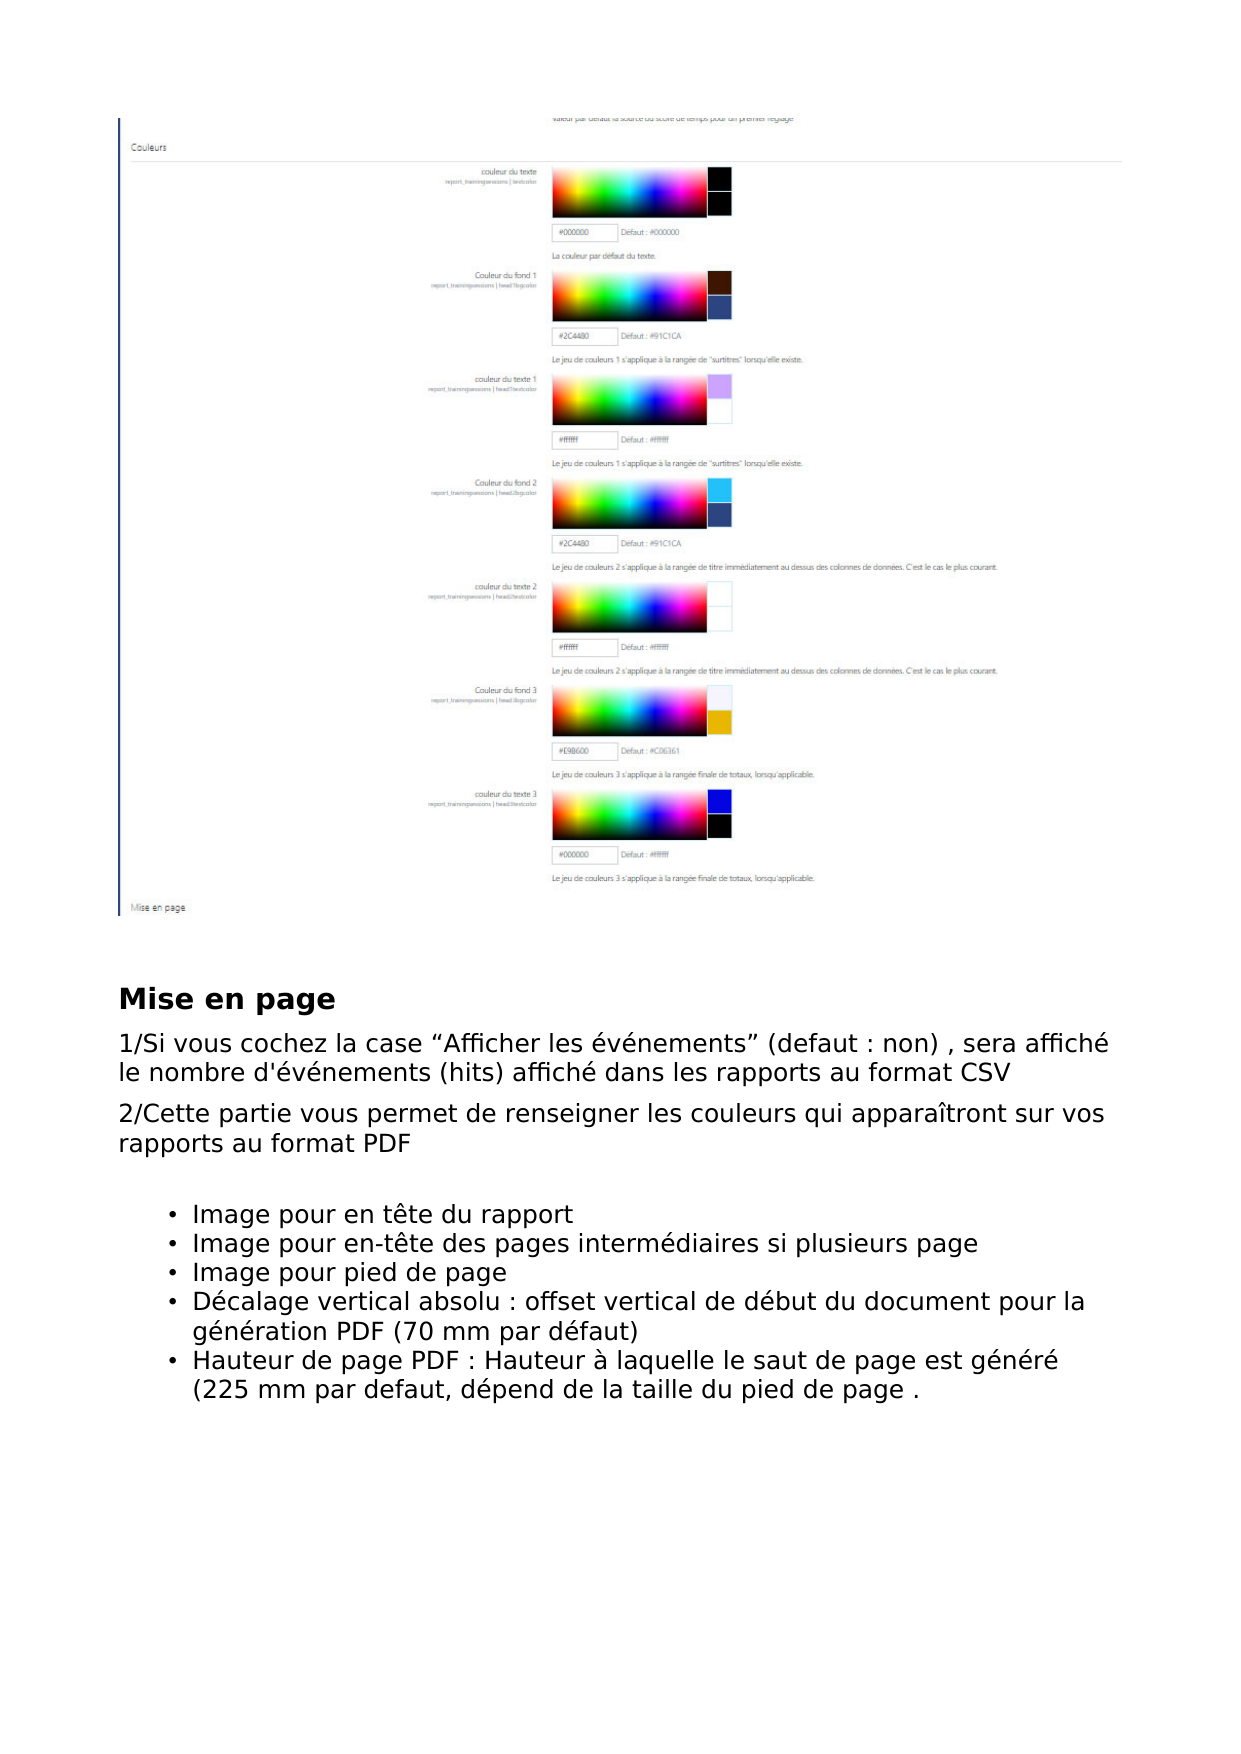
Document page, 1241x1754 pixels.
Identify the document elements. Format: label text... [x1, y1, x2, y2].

text 1/Si vous cochez la case “Afficher les événements” (defaut : non) , sera affiché le nombre d'événements (hits) affiché dans les rapports au format CSV [118, 1029, 1122, 1087]
list Image pour pied de page [177, 1258, 1122, 1287]
picture [118, 118, 1123, 916]
subtitle Mise en page [118, 982, 1122, 1016]
list Décalage vertical absolu : offset vertical de début du document pour la génération PDF (70 mm par défaut) [177, 1287, 1122, 1346]
list Image pour en tête du rapport [177, 1200, 1122, 1229]
list Image pour en-tête des pages intermédiaires si plusieurs page [177, 1229, 1122, 1258]
list Hauteur de page PDF : Hauteur à laquelle le saut de page est généré (225 mm par defaut, dépend de la taille du pied de page . [177, 1346, 1122, 1404]
text 2/Cette partie vous permet de renseigner les couleurs qui apparaîtront sur vos rapports au format PDF [118, 1100, 1122, 1158]
